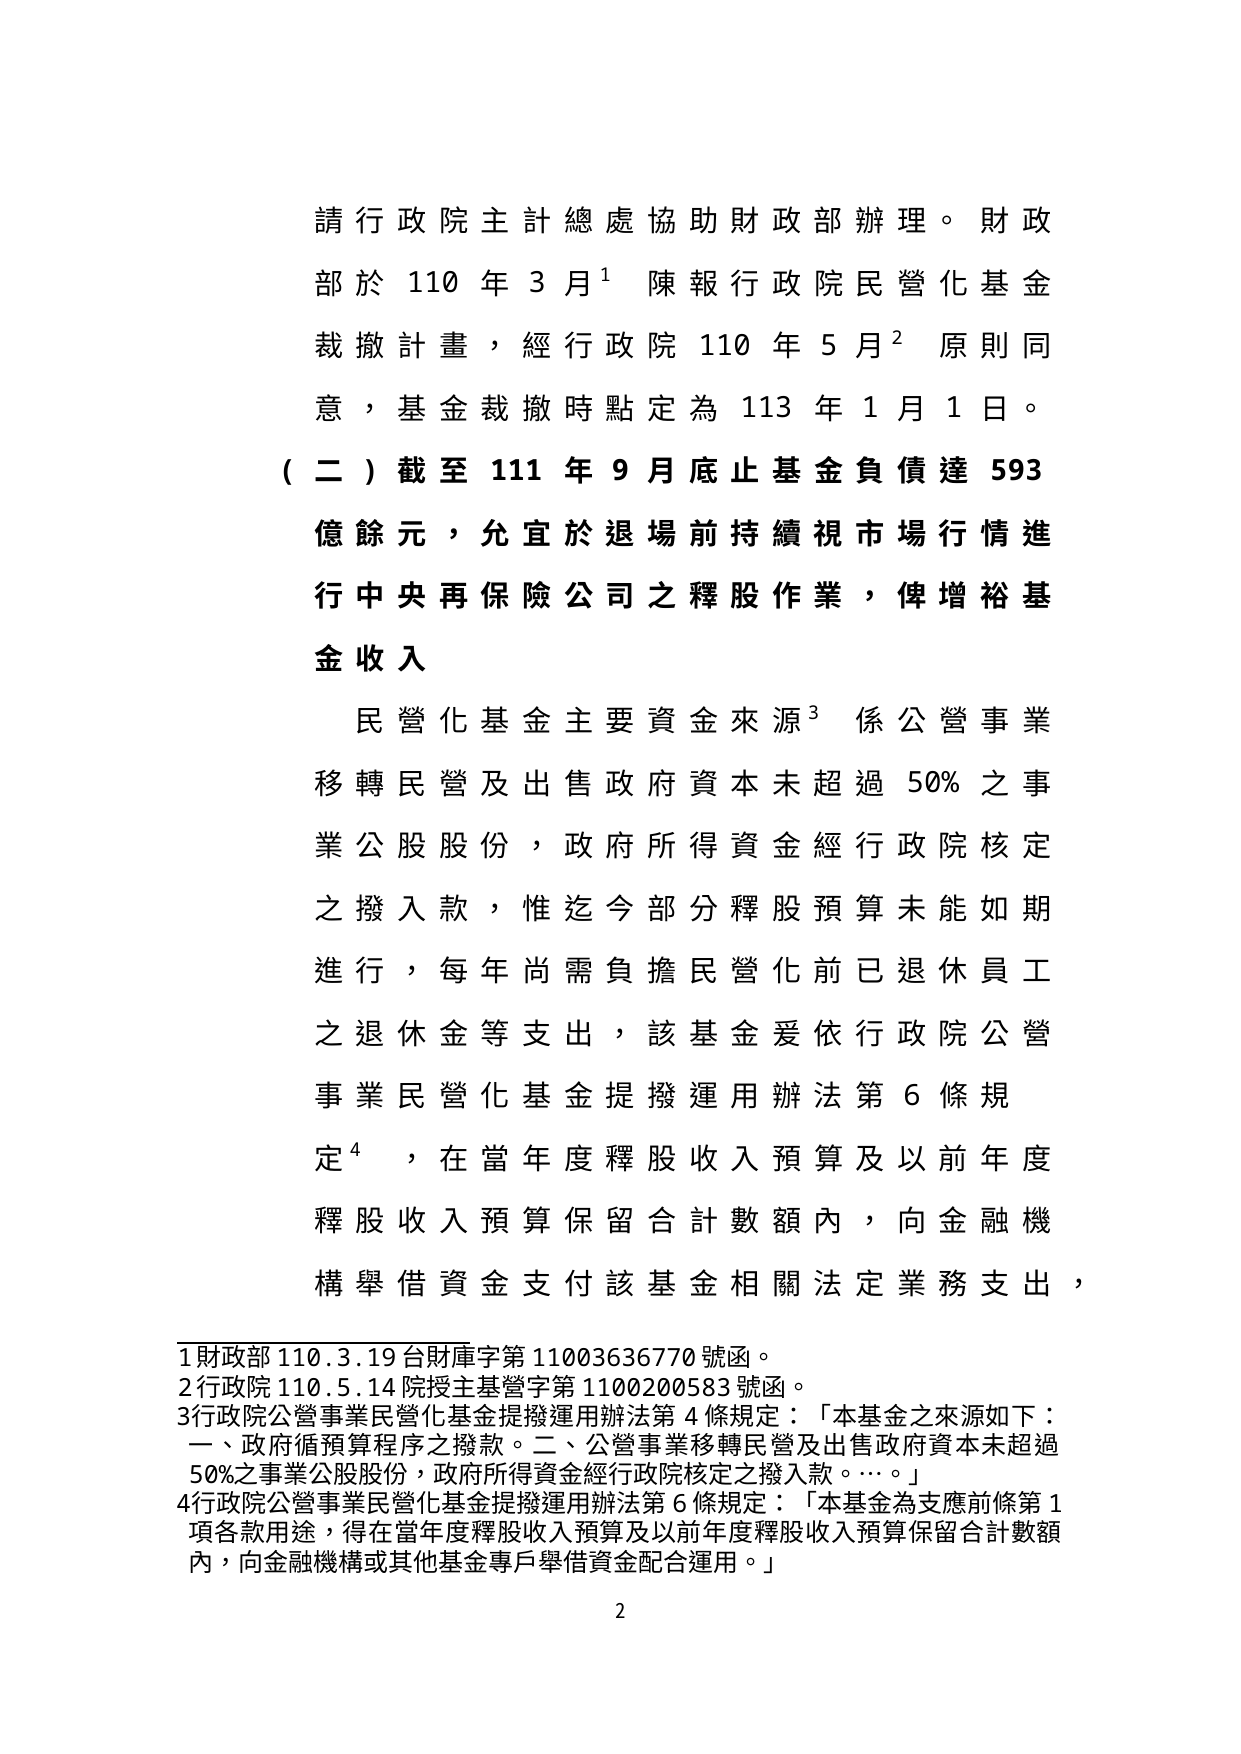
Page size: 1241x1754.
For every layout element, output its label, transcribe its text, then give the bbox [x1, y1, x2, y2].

text 行政院公營事業民營化基金提撥運用辦法第4條規定：「本基金之來源如下：一、政府循預算程序之撥款。二、公營事業移轉民營及出售政府資本未超過50%之事業公股股份，政府所得資金經行政院核定之撥入款。…。」 [176, 1402, 1063, 1489]
text 行政院110.5.14院授主基營字第1100200583號函。 [177, 1373, 1063, 1402]
text 行政院公營事業民營化基金提撥運用辦法第6條規定：「本基金為支應前條第1項各款用途，得在當年度釋股收入預算及以前年度釋股收入預算保留合計數額內，向金融機構或其他基金專戶舉借資金配合運用。」 [176, 1489, 1063, 1577]
text (二)截至111年9月底止基金負債達593億餘元，允宜於退場前持續視市場行情進行中央再保險公司之釋股作業，俾增裕基金收入 [242, 427, 1058, 677]
text 財政部110.3.19台財庫字第11003636770號函。 [177, 1343, 1063, 1373]
text 民營化基金主要資金來源係公營事業移轉民營及出售政府資本未超過50%之事業公股股份，政府所得資金經行政院核定之撥入款，惟迄今部分釋股預算未能如期進行，每年尚需負擔民營化前已退休員工之退休金等支出，該基金爰依行政院公營事業民營化基金提撥運用辦法第6條規定，在當年度釋股收入預算及以前年度釋股收入預算保留合計數額內，向金融機構舉借資金支付該基金相關法定業務支出，導致債務快速增加，截至111年9月底止負債高達593億餘元，允宜於112年底退場前持續視市場行情進行中央再保險公司之釋股作業，俾增裕基金收入，以減少債務之舉借。 [271, 677, 1058, 1302]
text 請行政院主計總處協助財政部辦理。財政部於110年3月陳報行政院民營化基金裁撤計畫，經行政院110年5月原則同意，基金裁撤時點定為113年1月1日。 [271, 177, 1058, 427]
